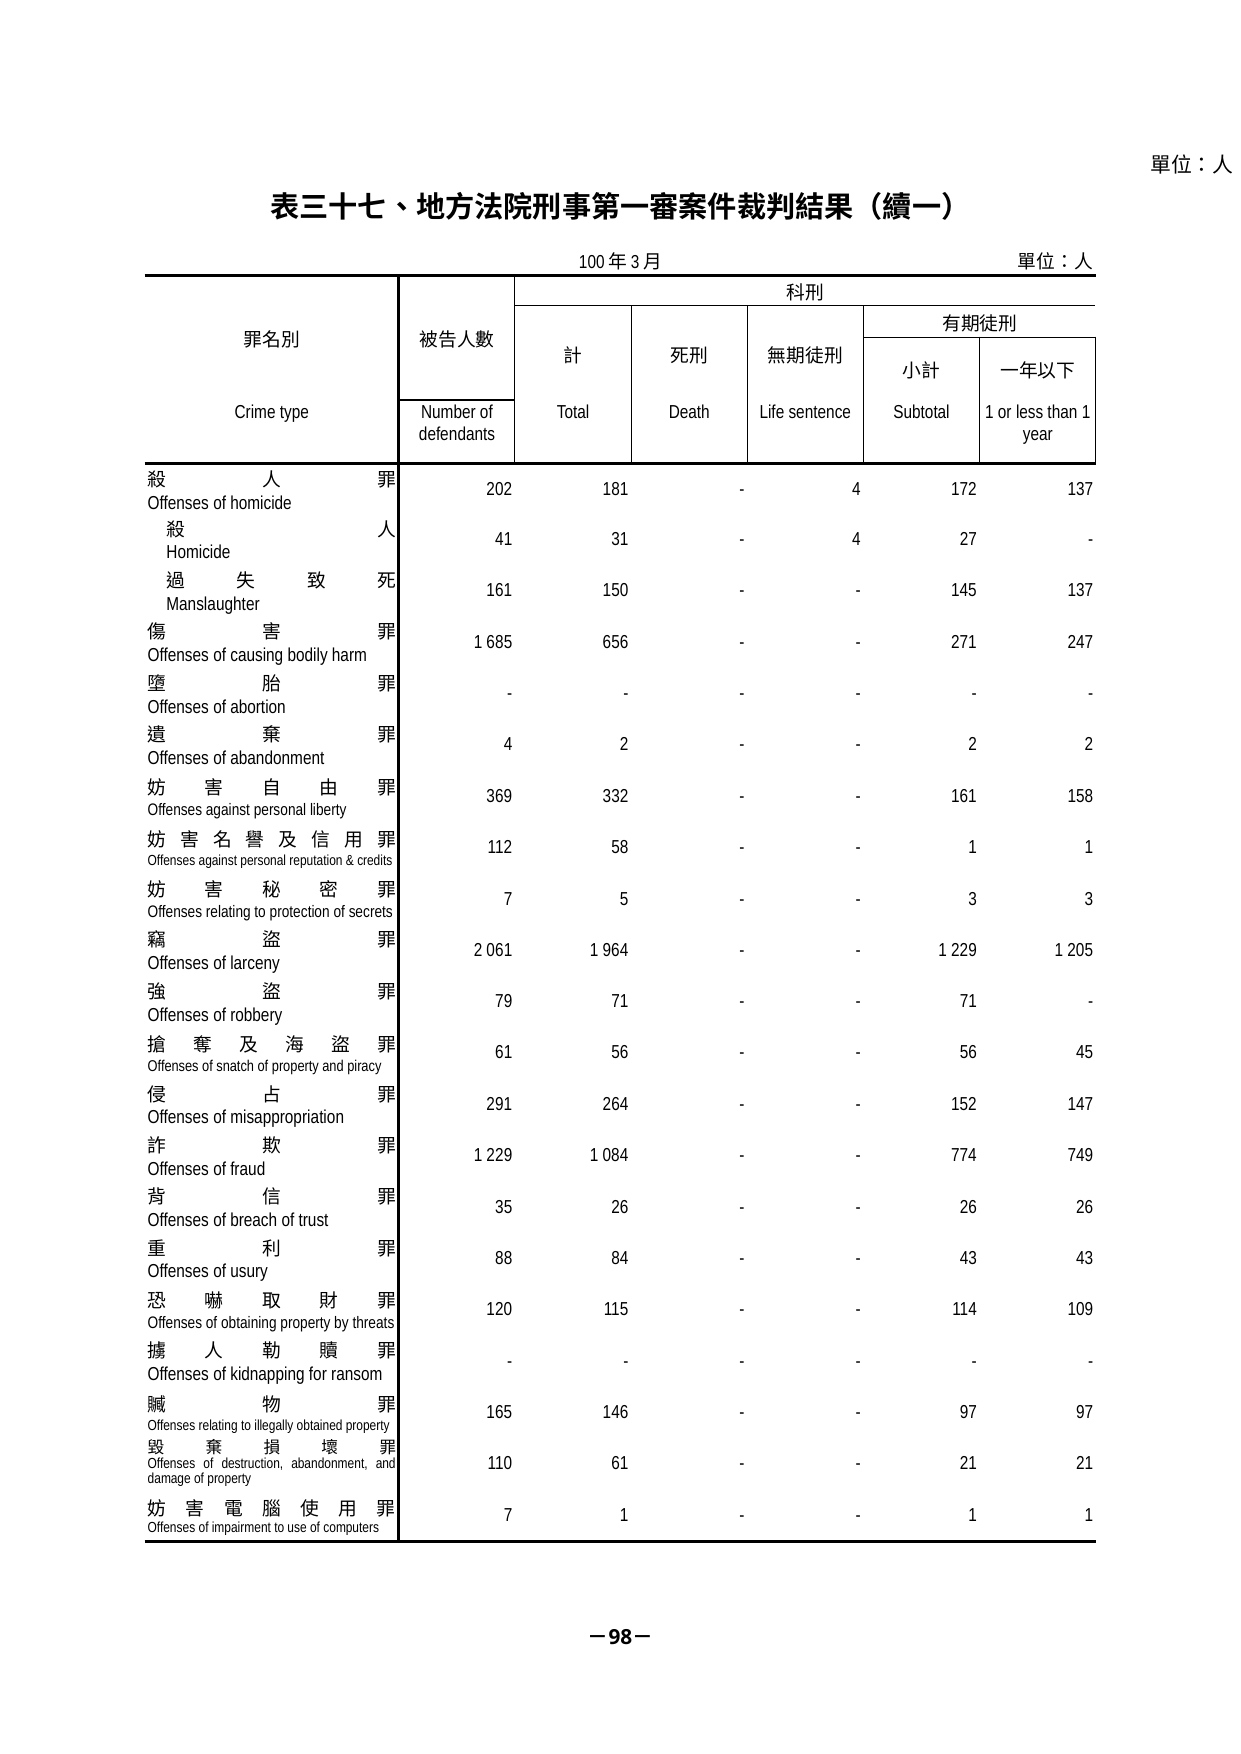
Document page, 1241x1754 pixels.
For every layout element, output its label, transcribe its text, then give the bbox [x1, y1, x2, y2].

table_cell 97 [863, 1386, 979, 1437]
table_cell 搶奪及海盜罪 Offenses of snatch of property and piracy [145, 1027, 397, 1078]
table_cell - [747, 1027, 863, 1078]
table_cell - [631, 1386, 747, 1437]
table_cell 656 [515, 616, 631, 667]
table_cell 109 [979, 1283, 1096, 1335]
table_header 科刑 [515, 277, 1096, 305]
table_cell 137 [979, 564, 1096, 616]
table_cell 過失致死 Manslaughter [145, 564, 397, 616]
table_cell - [400, 667, 515, 718]
table_cell 161 [863, 770, 979, 821]
table_cell 1 [979, 1489, 1096, 1540]
table_cell 1 685 [400, 616, 515, 667]
table_cell 擄人勒贖罪 Offenses of kidnapping for ransom [145, 1335, 397, 1386]
table_cell 35 [400, 1181, 515, 1232]
table_cell 158 [979, 770, 1096, 821]
table_cell 1 [863, 821, 979, 872]
table_cell 7 [400, 873, 515, 924]
table_cell 重利罪 Offenses of usury [145, 1232, 397, 1283]
table_cell 2 061 [400, 924, 515, 975]
table_cell 傷害罪 Offenses of causing bodily harm [145, 616, 397, 667]
table_cell - [747, 667, 863, 718]
table_cell 死刑 [632, 306, 747, 399]
table_cell 恐嚇取財罪 Offenses of obtaining property by threats [145, 1283, 397, 1335]
table_cell - [631, 1027, 747, 1078]
text [1150, 173, 1240, 181]
table_cell - [747, 1181, 863, 1232]
table_cell 749 [979, 1129, 1096, 1181]
table_cell - [631, 975, 747, 1027]
table_cell 遺棄罪 Offenses of abandonment [145, 719, 397, 770]
table_cell 172 [863, 465, 979, 513]
table_cell 120 [400, 1283, 515, 1335]
table_cell - [515, 667, 631, 718]
table_cell 妨害秘密罪 Offenses relating to protection of secrets [145, 873, 397, 924]
table_cell 56 [515, 1027, 631, 1078]
table_cell 264 [515, 1078, 631, 1129]
table_cell - [631, 1283, 747, 1335]
table_cell 150 [515, 564, 631, 616]
table_cell 271 [863, 616, 979, 667]
table_cell 3 [863, 873, 979, 924]
table_cell - [631, 1232, 747, 1283]
table_cell - [747, 1283, 863, 1335]
table_cell 有期徒刑 [864, 305, 1096, 337]
table_cell 4 [400, 719, 515, 770]
table_cell - [979, 513, 1096, 564]
table_cell 5 [515, 873, 631, 924]
table_cell 71 [863, 975, 979, 1027]
table_cell 165 [400, 1386, 515, 1437]
table_cell 146 [515, 1386, 631, 1437]
table_cell 137 [979, 465, 1096, 513]
table_cell 56 [863, 1027, 979, 1078]
table_cell - [400, 1335, 515, 1386]
table_cell - [747, 616, 863, 667]
table_cell 110 [400, 1438, 515, 1489]
table_cell 369 [400, 770, 515, 821]
table_cell 43 [979, 1232, 1096, 1283]
table_cell - [747, 1335, 863, 1386]
table_cell - [631, 1181, 747, 1232]
table_cell 1 229 [863, 924, 979, 975]
table_cell Total [515, 399, 631, 462]
table_cell 殺人 Homicide [145, 513, 397, 564]
table_header 被告人數 [400, 277, 514, 399]
table_cell 4 [747, 465, 863, 513]
table_cell 計 [515, 306, 631, 399]
table_cell - [863, 1335, 979, 1386]
table_cell 26 [863, 1181, 979, 1232]
table_cell - [747, 1386, 863, 1437]
table_cell 145 [863, 564, 979, 616]
table_cell 1 [515, 1489, 631, 1540]
table_cell - [979, 667, 1096, 718]
table_cell 妨害自由罪 Offenses against personal liberty [145, 770, 397, 821]
table_cell 332 [515, 770, 631, 821]
text 單位：人 [1150, 148, 1240, 173]
table_cell 一年以下 [980, 338, 1095, 399]
table_cell - [631, 1078, 747, 1129]
table_cell 2 [863, 719, 979, 770]
table_cell 181 [515, 465, 631, 513]
table_cell 71 [515, 975, 631, 1027]
table_cell 妨害電腦使用罪 Offenses of impairment to use of computers [145, 1489, 397, 1540]
table_cell - [747, 1489, 863, 1540]
table_cell - [631, 873, 747, 924]
table_cell 115 [515, 1283, 631, 1335]
table_cell 31 [515, 513, 631, 564]
table_cell - [747, 873, 863, 924]
table_cell - [631, 616, 747, 667]
table_cell 1 [979, 821, 1096, 872]
table_cell 161 [400, 564, 515, 616]
text 100年3月 單位：人 [148, 247, 1092, 274]
table_cell 291 [400, 1078, 515, 1129]
table_cell - [863, 667, 979, 718]
table_cell 45 [979, 1027, 1096, 1078]
table_cell 妨害名譽及信用罪 Offenses against personal reputation & credits [145, 821, 397, 872]
table_cell - [747, 924, 863, 975]
table_cell 114 [863, 1283, 979, 1335]
table_cell 背信罪 Offenses of breach of trust [145, 1181, 397, 1232]
text [1150, 141, 1240, 148]
table_cell 41 [400, 513, 515, 564]
table_cell - [747, 719, 863, 770]
table_cell - [747, 1232, 863, 1283]
table_cell 無期徒刑 [748, 306, 863, 399]
table_cell 21 [979, 1438, 1096, 1489]
table_cell - [631, 1438, 747, 1489]
table_cell 侵占罪 Offenses of misappropriation [145, 1078, 397, 1129]
table_cell 43 [863, 1232, 979, 1283]
text 表三十七、地方法院刑事第一審案件裁判結果（續一） [148, 183, 1092, 225]
table_cell 贓物罪 Offenses relating to illegally obtained property [145, 1386, 397, 1437]
table_cell Crime type [145, 399, 397, 462]
table_cell 小計 [864, 338, 979, 399]
table_cell 202 [400, 465, 515, 513]
table_cell - [631, 770, 747, 821]
table_cell Death [632, 399, 747, 462]
table_cell - [631, 821, 747, 872]
table_cell - [747, 1129, 863, 1181]
table_cell 殺人罪 Offenses of homicide [145, 465, 397, 513]
table_cell 147 [979, 1078, 1096, 1129]
table_cell - [631, 1129, 747, 1181]
table_cell 1 [863, 1489, 979, 1540]
table_cell 4 [747, 513, 863, 564]
table_cell 26 [979, 1181, 1096, 1232]
table_cell Subtotal [864, 399, 979, 462]
table_cell - [747, 770, 863, 821]
table_cell 27 [863, 513, 979, 564]
table_cell 84 [515, 1232, 631, 1283]
table_cell 1 229 [400, 1129, 515, 1181]
table_cell - [631, 1489, 747, 1540]
table_cell 強盜罪 Offenses of robbery [145, 975, 397, 1027]
table_cell - [979, 1335, 1096, 1386]
table_cell - [515, 1335, 631, 1386]
table_cell - [747, 564, 863, 616]
table_cell 毀棄損壞罪 Offenses of destruction, abandonment, and damage of property [145, 1438, 397, 1489]
table_cell 79 [400, 975, 515, 1027]
table_cell Number of defendants [400, 401, 514, 462]
table_cell 7 [400, 1489, 515, 1540]
table_cell 2 [515, 719, 631, 770]
table_cell 61 [400, 1027, 515, 1078]
table_cell 58 [515, 821, 631, 872]
table_cell 97 [979, 1386, 1096, 1437]
table_cell 112 [400, 821, 515, 872]
table_cell 1 084 [515, 1129, 631, 1181]
table_cell - [979, 975, 1096, 1027]
table_cell - [631, 924, 747, 975]
table_cell 竊盜罪 Offenses of larceny [145, 924, 397, 975]
table_cell 21 [863, 1438, 979, 1489]
table_cell - [631, 564, 747, 616]
table_cell 1 205 [979, 924, 1096, 975]
table_cell - [747, 975, 863, 1027]
table_cell 1 or less than 1 year [980, 399, 1095, 462]
table_cell - [747, 1438, 863, 1489]
table_cell 247 [979, 616, 1096, 667]
table_cell 61 [515, 1438, 631, 1489]
table_cell 1 964 [515, 924, 631, 975]
table_cell 2 [979, 719, 1096, 770]
table_cell - [631, 513, 747, 564]
table_cell 88 [400, 1232, 515, 1283]
table_cell - [747, 1078, 863, 1129]
table_cell 774 [863, 1129, 979, 1181]
table_cell 3 [979, 873, 1096, 924]
table_cell - [747, 821, 863, 872]
table_cell - [631, 465, 747, 513]
table_cell 墮胎罪 Offenses of abortion [145, 667, 397, 718]
table_cell - [631, 1335, 747, 1386]
table_cell 詐欺罪 Offenses of fraud [145, 1129, 397, 1181]
table_header 罪名別 [145, 277, 397, 399]
table_cell Life sentence [748, 399, 863, 462]
table_cell - [631, 719, 747, 770]
table_cell - [631, 667, 747, 718]
table_cell 152 [863, 1078, 979, 1129]
table_cell 26 [515, 1181, 631, 1232]
